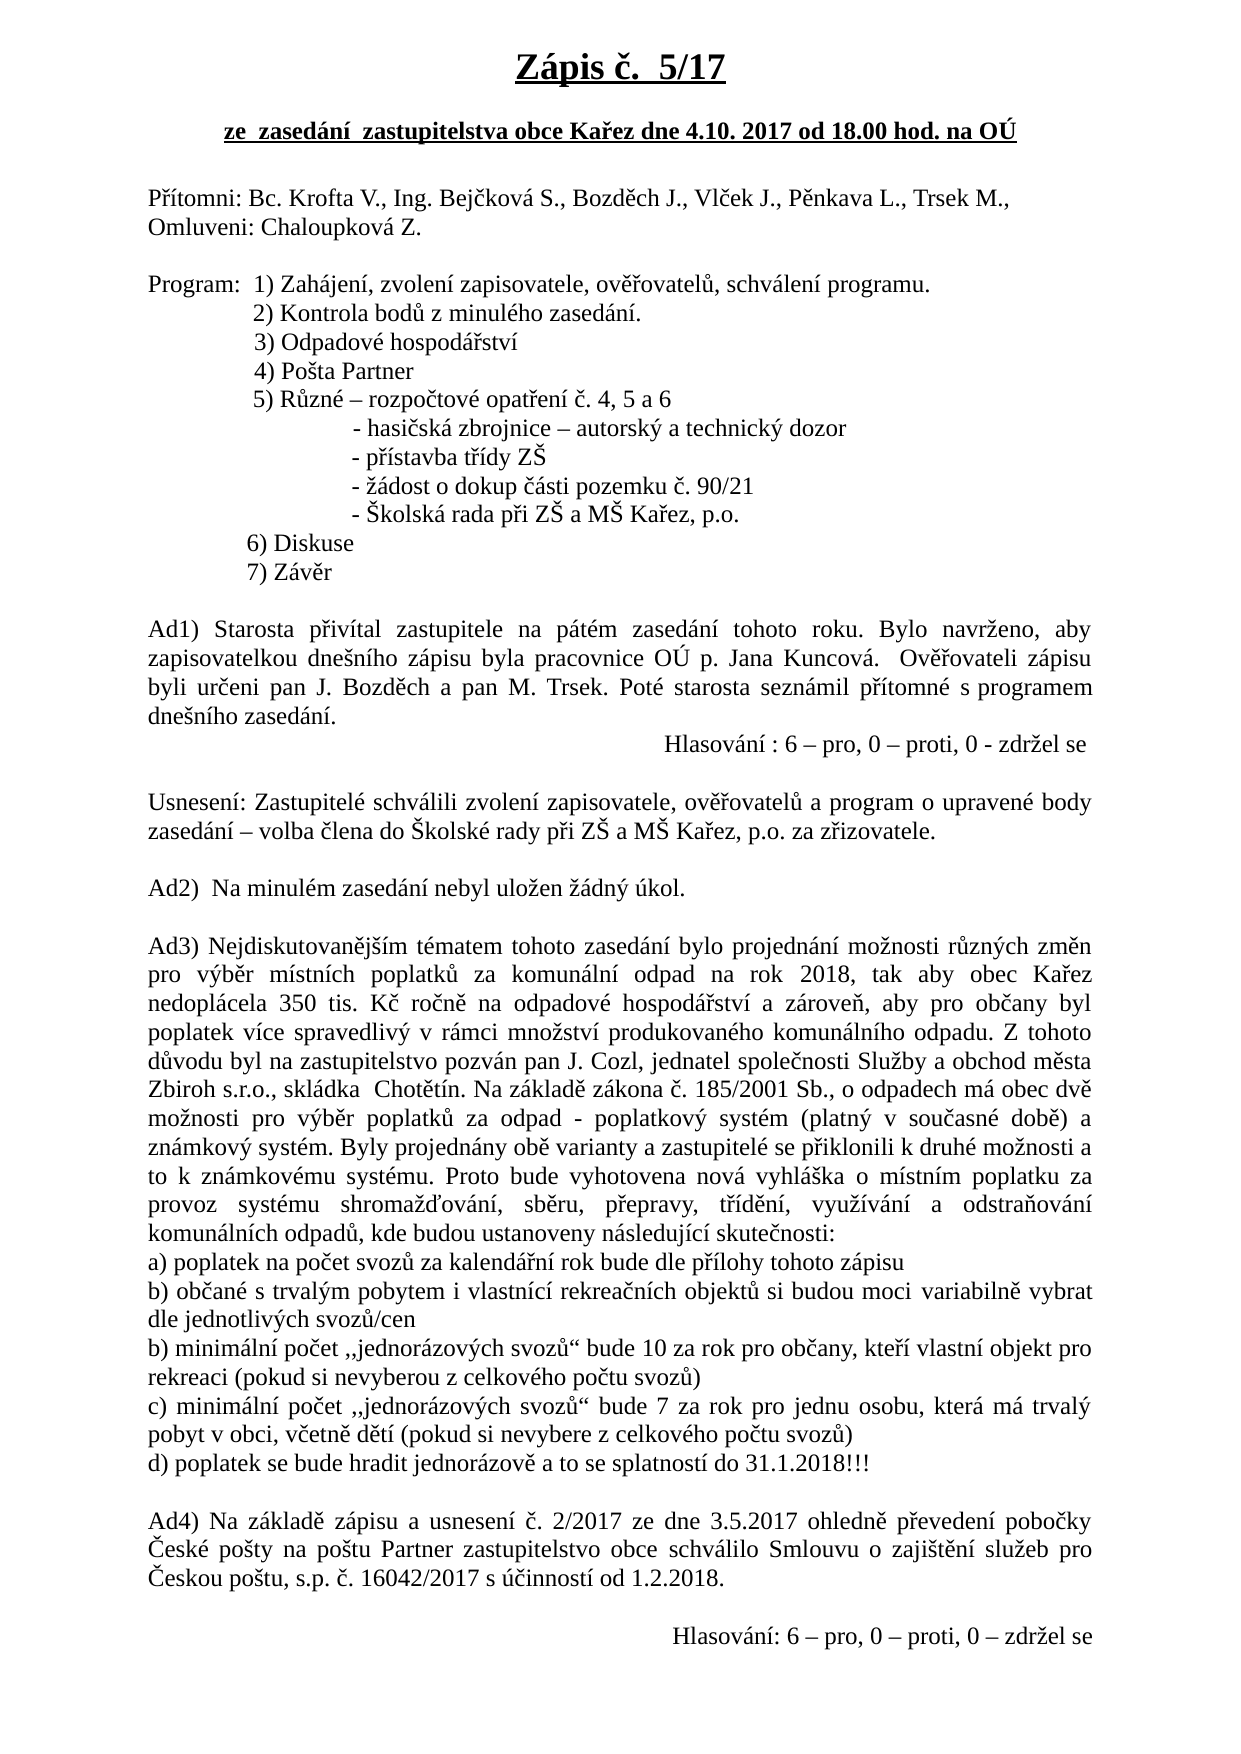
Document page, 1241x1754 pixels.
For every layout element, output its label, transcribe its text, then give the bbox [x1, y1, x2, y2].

text d) poplatek se bude hradit jednorázově a to se splatností do 31.1.2018!!! [148, 1448, 1093, 1477]
text Přítomni: Bc. Krofta V., Ing. Bejčková S., Bozděch J., Vlček J., Pěnkava L., Trsek M., Omluveni: Chaloupková Z. [148, 183, 1093, 241]
text b) občané s trvalým pobytem i vlastnící rekreačních objektů si budou moci variabilně vybrat dle jednotlivých svozů/cen [148, 1276, 1093, 1333]
text Hlasování : 6 – pro, 0 – proti, 0 - zdržel se [148, 729, 1093, 758]
text Program: 1) Zahájení, zvolení zapisovatele, ověřovatelů, schválení programu. [148, 269, 1093, 298]
text Usnesení: Zastupitelé schválili zvolení zapisovatele, ověřovatelů a program o upravené body zasedání – volba člena do Školské rady při ZŠ a MŠ Kařez, p.o. za zřizovatele. [148, 787, 1093, 844]
text 3) Odpadové hospodářství [148, 327, 1093, 356]
text Hlasování: 6 – pro, 0 – proti, 0 – zdržel se [148, 1621, 1093, 1649]
text c) minimální počet ,,jednorázových svozů“ bude 7 za rok pro jednu osobu, která má trvalý pobyt v obci, včetně dětí (pokud si nevybere z celkového počtu svozů) [148, 1391, 1093, 1448]
text b) minimální počet ,,jednorázových svozů“ bude 10 za rok pro občany, kteří vlastní objekt pro rekreaci (pokud si nevyberou z celkového počtu svozů) [148, 1333, 1093, 1391]
text Ad1) Starosta přivítal zastupitele na pátém zasedání tohoto roku. Bylo navrženo, aby zapisovatelkou dnešního zápisu byla pracovnice OÚ p. Jana Kuncová. Ověřovateli zápisu byli určeni pan J. Bozděch a pan M. Trsek. Poté starosta seznámil přítomné s programem dnešního zasedání. [148, 614, 1093, 729]
text 7) Závěr [148, 557, 1093, 586]
text Ad3) Nejdiskutovanějším tématem tohoto zasedání bylo projednání možnosti různých změn pro výběr místních poplatků za komunální odpad na rok 2018, tak aby obec Kařez nedoplácela 350 tis. Kč ročně na odpadové hospodářství a zároveň, aby pro občany byl poplatek více spravedlivý v rámci množství produkovaného komunálního odpadu. Z tohoto důvodu byl na zastupitelstvo pozván pan J. Cozl, jednatel společnosti Služby a obchod města Zbiroh s.r.o., skládka Chotětín. Na základě zákona č. 185/2001 Sb., o odpadech má obec dvě možnosti pro výběr poplatků za odpad - poplatkový systém (platný v současné době) a známkový systém. Byly projednány obě varianty a zastupitelé se přiklonili k druhé možnosti a to k známkovému systému. Proto bude vyhotovena nová vyhláška o místním poplatku za provoz systému shromažďování, sběru, přepravy, třídění, využívání a odstraňování komunálních odpadů, kde budou ustanoveny následující skutečnosti: [148, 931, 1093, 1247]
text - hasičská zbrojnice – autorský a technický dozor [148, 413, 1093, 442]
text 6) Diskuse [148, 528, 1093, 557]
text 2) Kontrola bodů z minulého zasedání. [148, 298, 1093, 327]
text 5) Různé – rozpočtové opatření č. 4, 5 a 6 [148, 384, 1093, 413]
text ze zasedání zastupitelstva obce Kařez dne 4.10. 2017 od 18.00 hod. na OÚ [148, 116, 1093, 145]
text Ad2) Na minulém zasedání nebyl uložen žádný úkol. [148, 873, 1093, 902]
text Zápis č. 5/17 [148, 44, 1093, 87]
text - Školská rada při ZŠ a MŠ Kařez, p.o. [148, 499, 1093, 528]
text - přístavba třídy ZŠ [148, 442, 1093, 471]
text 4) Pošta Partner [148, 356, 1093, 384]
text a) poplatek na počet svozů za kalendářní rok bude dle přílohy tohoto zápisu [148, 1247, 1093, 1276]
text Ad4) Na základě zápisu a usnesení č. 2/2017 ze dne 3.5.2017 ohledně převedení pobočky České pošty na poštu Partner zastupitelstvo obce schválilo Smlouvu o zajištění služeb pro Českou poštu, s.p. č. 16042/2017 s účinností od 1.2.2018. [148, 1506, 1093, 1592]
text - žádost o dokup části pozemku č. 90/21 [148, 471, 1093, 499]
